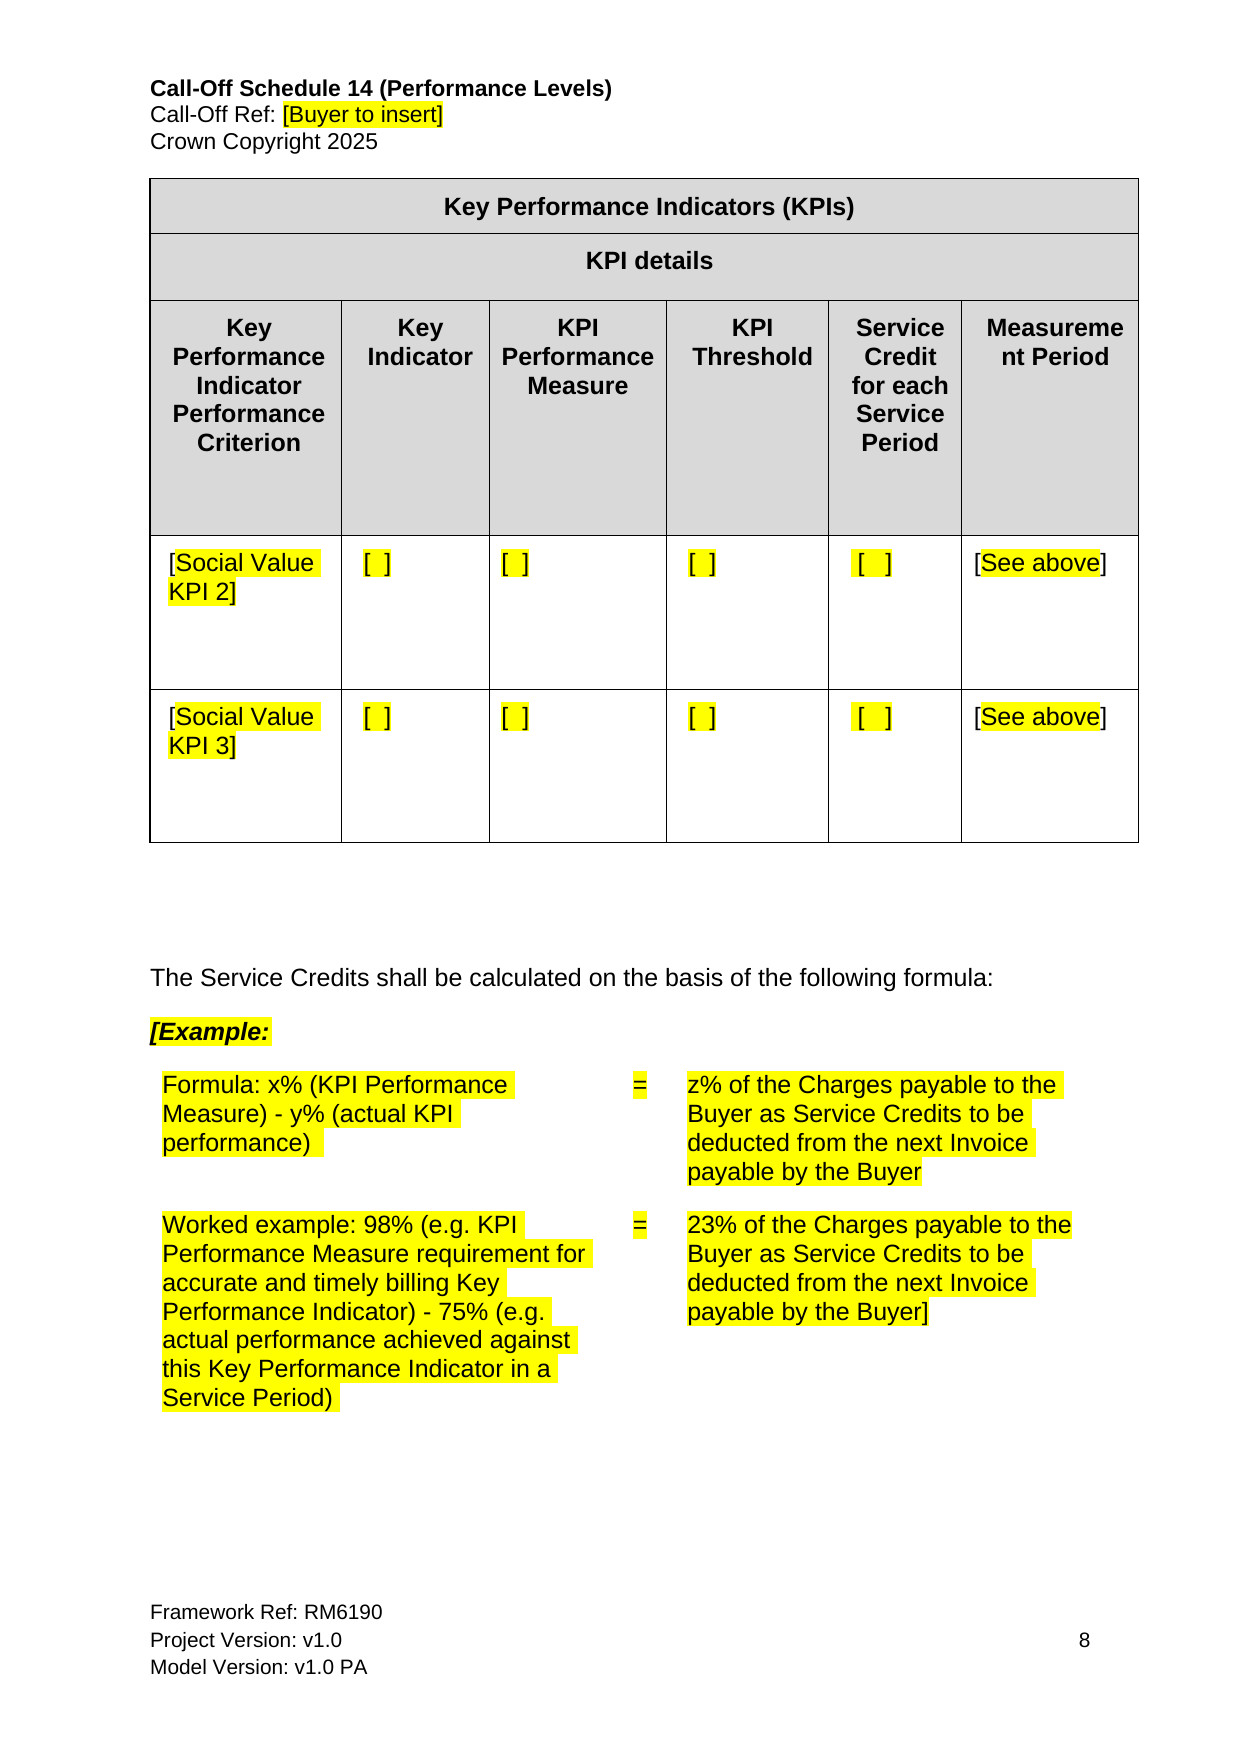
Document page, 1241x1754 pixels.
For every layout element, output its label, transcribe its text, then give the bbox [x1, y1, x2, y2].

table_cell [ ] [490, 690, 666, 842]
table_cell Worked example: 98% (e.g. KPI Performance Measure requirement for accurate and timely billing Key Performance Indicator) - 75% (e.g. actual performance achieved against this Key Performance Indicator in a Service Period) [150, 1198, 605, 1478]
table_cell [ ] [667, 690, 828, 842]
text The Service Credits shall be calculated on the basis of the following formula: [150, 963, 1090, 992]
table_cell [ ] [490, 536, 666, 688]
table_cell Key Indicator [342, 301, 489, 535]
table_cell [Social Value KPI 2] [151, 536, 341, 688]
table_cell 23% of the Charges payable to the Buyer as Service Credits to be deducted from the next Invoice payable by the Buyer] [675, 1198, 1090, 1478]
table_cell [Social Value KPI 3] [151, 690, 341, 842]
table_cell [ ] [829, 536, 961, 688]
table_cell Measurement Period [962, 301, 1138, 535]
table_header = [605, 1058, 675, 1198]
table_cell Service Credit for each Service Period [829, 301, 961, 535]
table_cell KPI Performance Measure [490, 301, 666, 535]
table_cell [See above] [962, 690, 1138, 842]
table_header Key Performance Indicators (KPIs) [151, 179, 1138, 233]
table_cell [ ] [342, 690, 489, 842]
table_cell KPI details [151, 234, 1138, 300]
table_cell [See above] [962, 536, 1138, 688]
table_header z% of the Charges payable to the Buyer as Service Credits to be deducted from the next Invoice payable by the Buyer [675, 1058, 1090, 1198]
table_cell Key Performance Indicator Performance Criterion [151, 301, 341, 535]
table_cell KPI Threshold [667, 301, 828, 535]
table_cell [ ] [829, 690, 961, 842]
text [Example: [150, 1017, 1090, 1046]
table_header Formula: x% (KPI Performance Measure) - y% (actual KPI performance) [150, 1058, 605, 1198]
table_cell = [605, 1198, 675, 1478]
table_cell [ ] [667, 536, 828, 688]
table_cell [ ] [342, 536, 489, 688]
